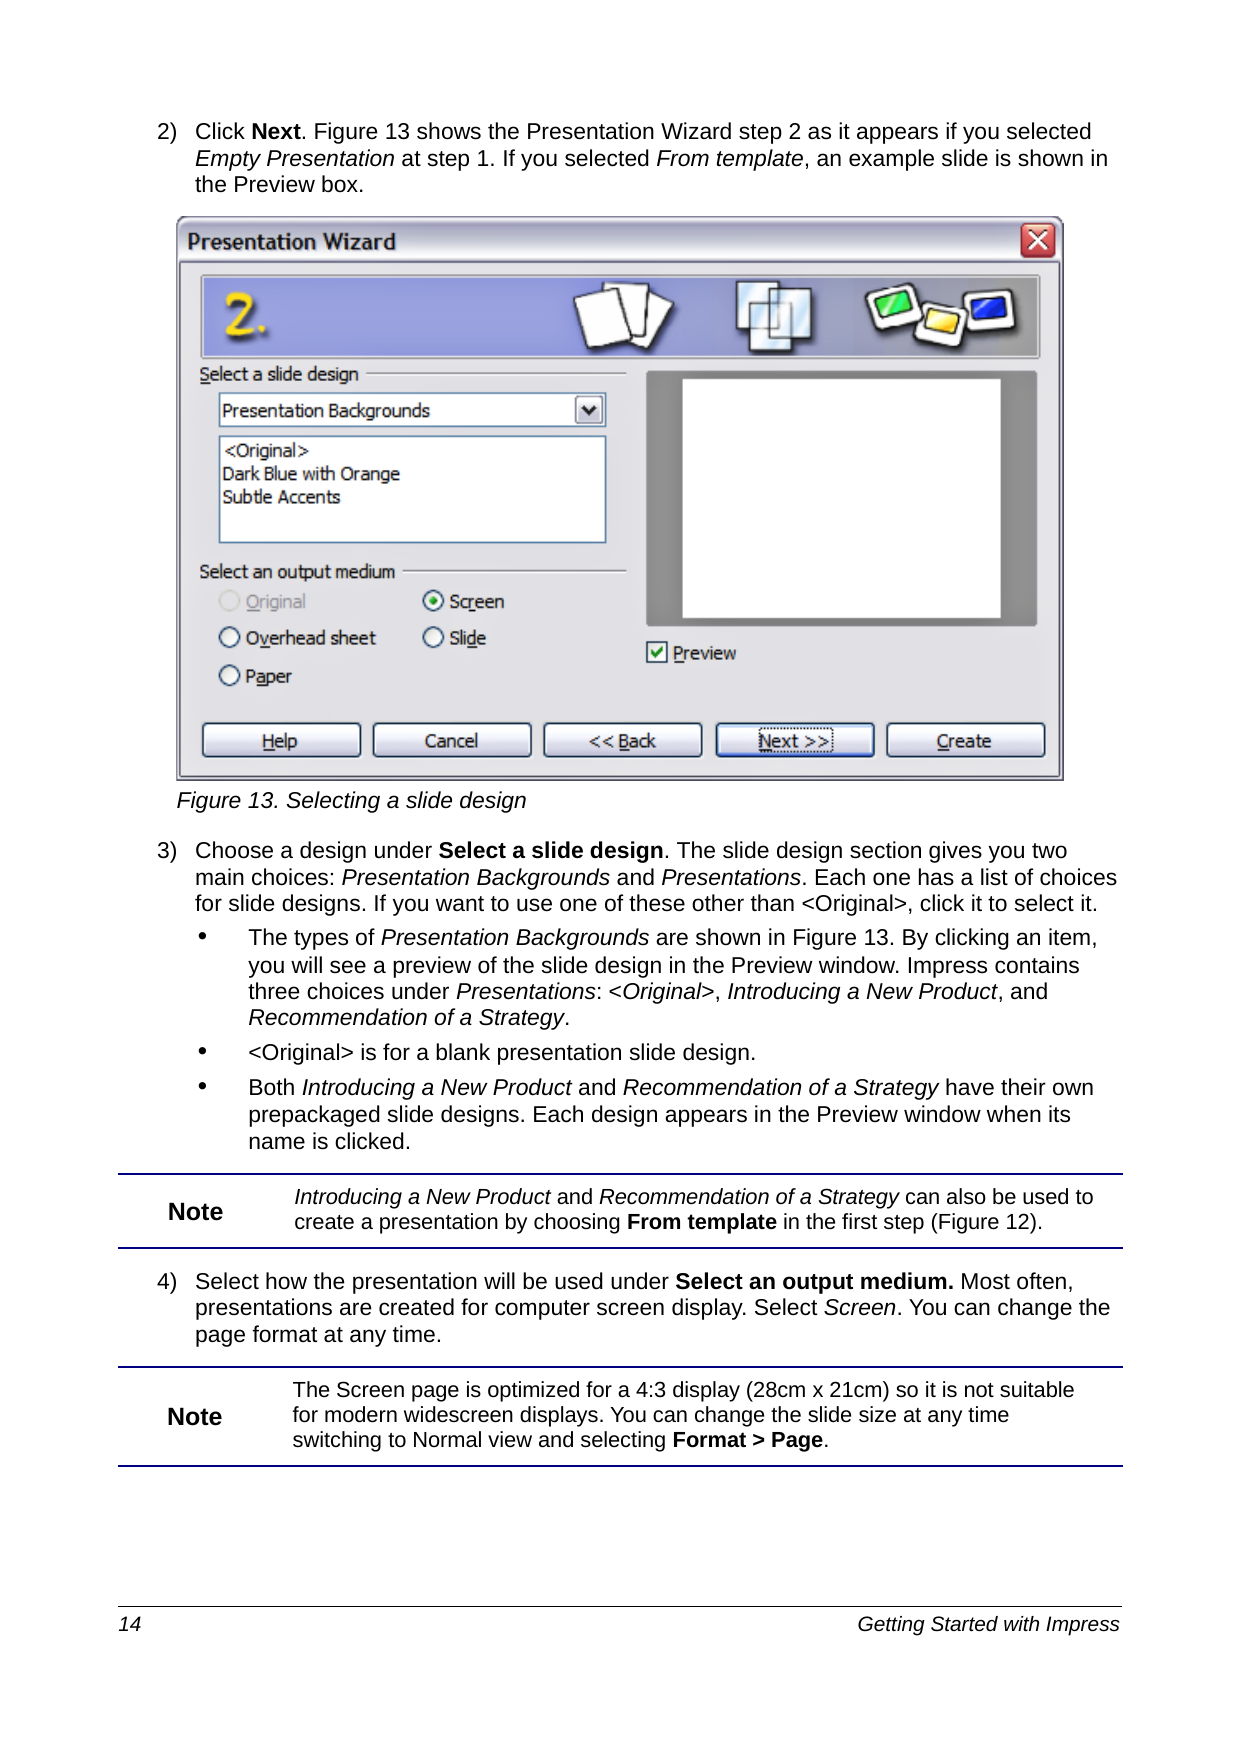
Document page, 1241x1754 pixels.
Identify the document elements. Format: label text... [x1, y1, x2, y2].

list Select how the presentation will be used under Select an output medium. Most often, presentations are created for computer screen display. Select Screen. You can change the page format at any time. [177, 1268, 1122, 1347]
list The types of Presentation Backgrounds are shown in Figure 13. By clicking an item, you will see a preview of the slide design in the Preview window. Impress contains three choices under Presentations: <Original>, Introducing a New Product, and Recommendation of a Strategy. [195, 922, 1122, 1031]
table_header Note [118, 1175, 273, 1247]
list Click Next. Figure 13 shows the Presentation Wizard step 2 as it appears if you selected Empty Presentation at step 1. If you selected From template, an example slide is shown in the Preview box. [177, 118, 1122, 197]
text Figure 13. Selecting a slide design [176, 787, 1064, 813]
table_header The Screen page is optimized for a 4:3 display (28cm x 21cm) so it is not suitable for modern widescreen displays. You can change the slide size at any time switching to Normal view and selecting Format > Page. [271, 1368, 1123, 1465]
list <Original> is for a blank presentation slide design. [195, 1037, 1122, 1066]
list Both Introducing a New Product and Recommendation of a Strategy have their own prepackaged slide designs. Each design appears in the Preview window when its name is clicked. [195, 1072, 1122, 1154]
table_header Note [118, 1368, 271, 1465]
picture [176, 216, 1064, 781]
table_header Introducing a New Product and Recommendation of a Strategy can also be used to create a presentation by choosing From template in the first step (Figure 12). [273, 1175, 1123, 1247]
list Choose a design under Select a slide design. The slide design section gives you two main choices: Presentation Backgrounds and Presentations. Each one has a list of choices for slide designs. If you want to use one of these other than <Original>, click it to select it. [177, 837, 1122, 916]
